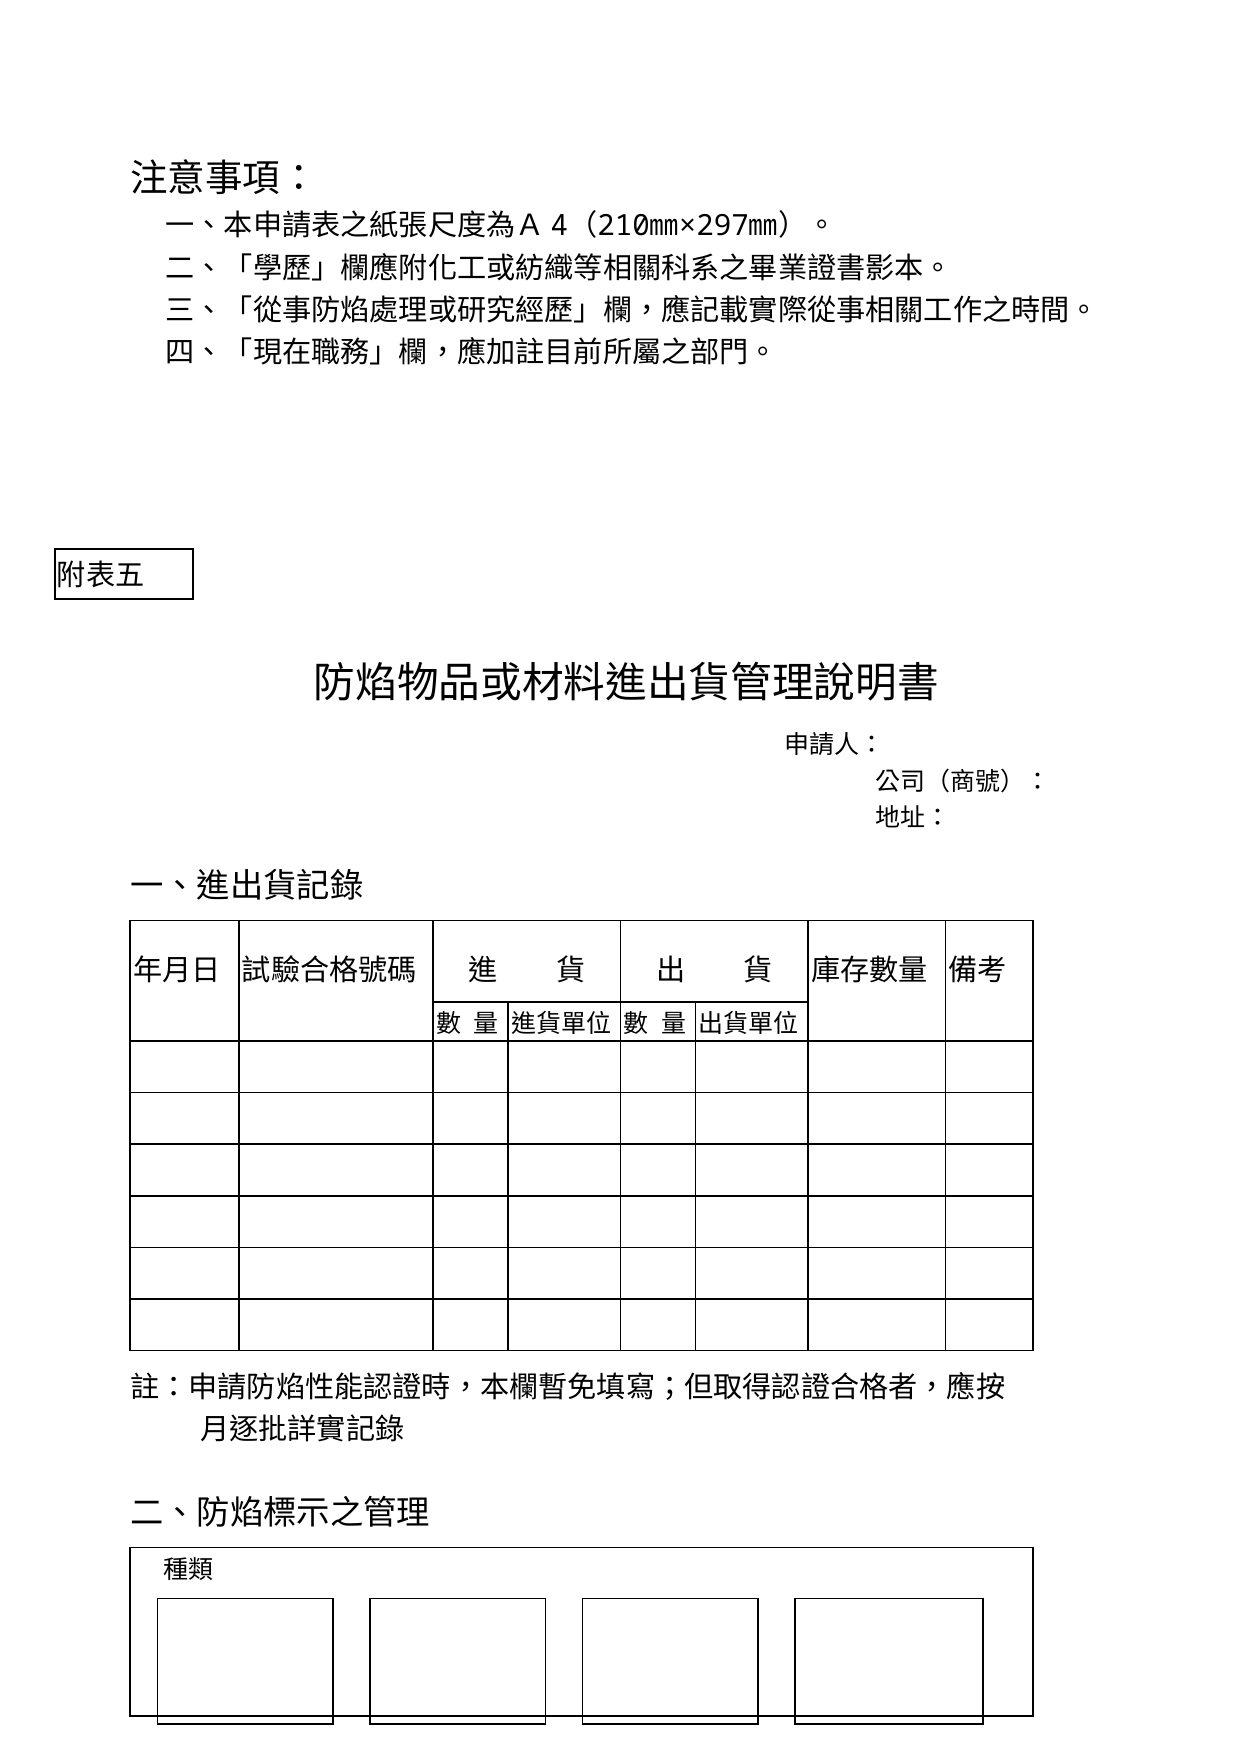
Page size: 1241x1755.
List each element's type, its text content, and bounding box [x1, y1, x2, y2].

table_cell [696, 1042, 807, 1092]
table_header 備考 [946, 921, 1032, 1001]
text 防焰物品或材料進出貨管理說明書 [130, 649, 1122, 709]
table_header 庫存數量 [809, 921, 945, 1001]
table_cell [809, 1093, 945, 1143]
table_cell [240, 1001, 432, 1040]
table_cell [434, 1197, 507, 1246]
table_cell [131, 1093, 238, 1143]
table_cell [131, 1001, 238, 1040]
table_cell [434, 1300, 507, 1349]
table_cell [131, 1145, 238, 1195]
table_cell [131, 1042, 238, 1092]
table_cell [696, 1248, 807, 1298]
table_header 種類 [131, 1548, 1032, 1715]
table_header 年月日 [131, 921, 238, 1001]
text 申請人： [661, 722, 1122, 762]
text 月逐批詳實記錄 [130, 1406, 1122, 1448]
text 註：申請防焰性能認證時，本欄暫免填寫；但取得認證合格者，應按 [130, 1364, 1122, 1406]
table_cell [946, 1197, 1032, 1246]
table_cell [240, 1248, 432, 1298]
table_cell [809, 1248, 945, 1298]
table_cell 數 量 [434, 1003, 507, 1040]
table_cell [621, 1145, 695, 1195]
table_cell [509, 1042, 620, 1092]
text 注意事項： [130, 148, 1122, 202]
text 三、「從事防焰處理或研究經歷」欄，應記載實際從事相關工作之時間。 [165, 287, 1122, 329]
table_cell [621, 1248, 695, 1298]
table_cell [946, 1042, 1032, 1092]
table_cell [131, 1197, 238, 1246]
table_header 試驗合格號碼 [240, 921, 432, 1001]
table_cell [434, 1248, 507, 1298]
table_cell [809, 1145, 945, 1195]
table_cell [809, 1197, 945, 1246]
table_cell [434, 1093, 507, 1143]
table_cell [240, 1145, 432, 1195]
table_cell 數 量 [621, 1003, 695, 1040]
table_cell [509, 1300, 620, 1349]
table_header 出 貨 [621, 921, 807, 1001]
text 一、進出貨記錄 [130, 859, 1122, 907]
table_cell [946, 1093, 1032, 1143]
table_cell [621, 1197, 695, 1246]
text 二、防焰標示之管理 [130, 1486, 1122, 1534]
table_cell [434, 1042, 507, 1092]
table_cell [809, 1042, 945, 1092]
table_cell [131, 1248, 238, 1298]
table_cell [240, 1042, 432, 1092]
table_cell 出貨單位 [696, 1003, 807, 1040]
table_cell [809, 1300, 945, 1349]
text 二、「學歷」欄應附化工或紡織等相關科系之畢業證書影本。 [165, 244, 1122, 287]
table_cell [946, 1145, 1032, 1195]
table_cell [696, 1145, 807, 1195]
table_cell [696, 1093, 807, 1143]
text 四、「現在職務」欄，應加註目前所屬之部門。 [165, 329, 1122, 371]
text 公司（商號）： [130, 762, 1122, 798]
table_cell [621, 1093, 695, 1143]
table_cell [509, 1248, 620, 1298]
table_header 進 貨 [434, 921, 620, 1001]
table_cell [131, 1300, 238, 1349]
table_cell [946, 1300, 1032, 1349]
table_cell [240, 1300, 432, 1349]
table_cell [509, 1093, 620, 1143]
table_cell [809, 1001, 945, 1040]
table_cell [621, 1300, 695, 1349]
table_cell [696, 1300, 807, 1349]
table_cell [240, 1093, 432, 1143]
table_cell [240, 1197, 432, 1246]
table_cell 進貨單位 [509, 1003, 620, 1040]
table_cell [946, 1248, 1032, 1298]
table_cell [621, 1042, 695, 1092]
table_cell [434, 1145, 507, 1195]
table_cell [946, 1001, 1032, 1040]
text 一、本申請表之紙張尺度為Ａ4（210㎜×297㎜）。 [165, 202, 1122, 244]
table_cell [509, 1145, 620, 1195]
text 地址： [130, 798, 1122, 834]
table_cell [696, 1197, 807, 1246]
table_cell [509, 1197, 620, 1246]
